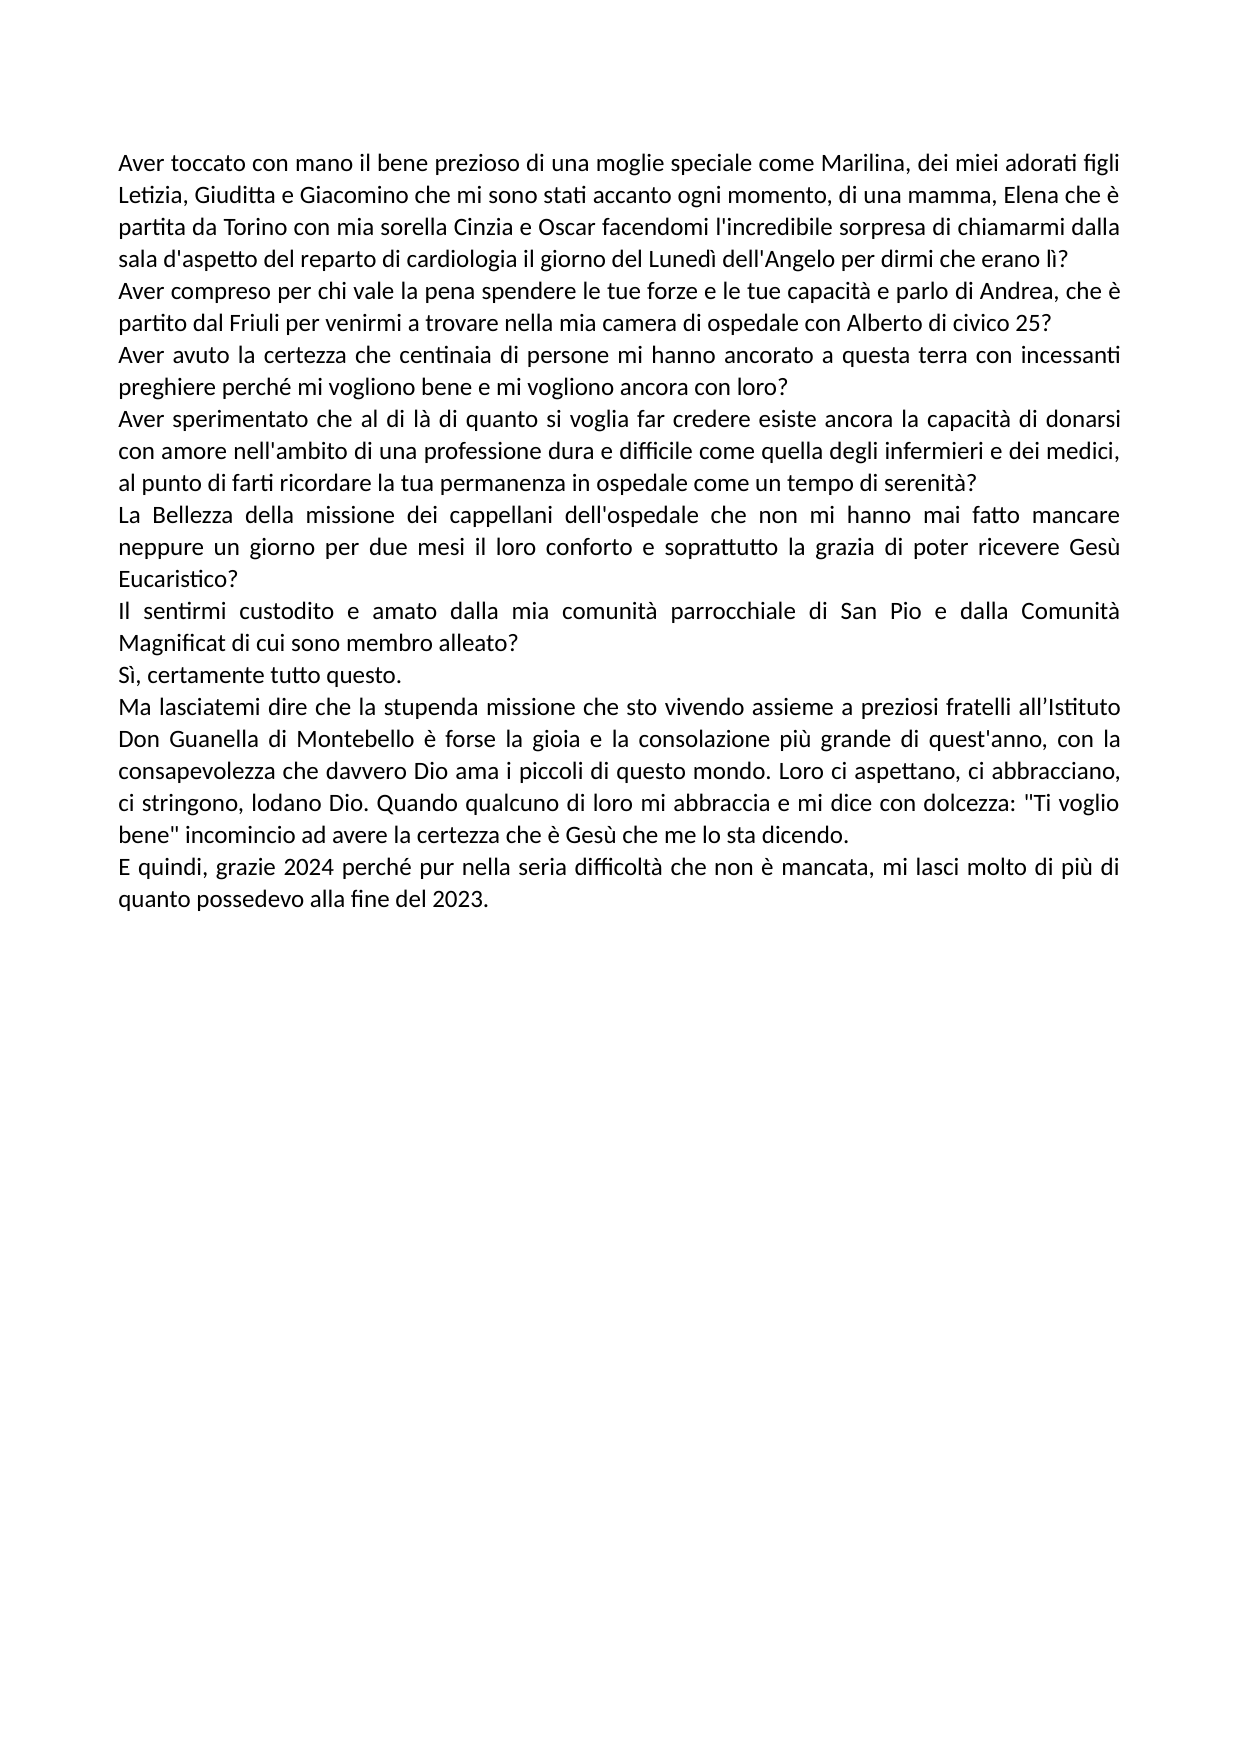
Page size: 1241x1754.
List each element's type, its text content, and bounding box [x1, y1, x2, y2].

text Aver sperimentato che al di là di quanto si voglia far credere esiste ancora la capacità di donarsi con amore nell'ambito di una professione dura e difficile come quella degli infermieri e dei medici, al punto di farti ricordare la tua permanenza in ospedale come un tempo di serenità? [118, 403, 1122, 498]
text Ma lasciatemi dire che la stupenda missione che sto vivendo assieme a preziosi fratelli all’Istituto Don Guanella di Montebello è forse la gioia e la consolazione più grande di quest'anno, con la consapevolezza che davvero Dio ama i piccoli di questo mondo. Loro ci aspettano, ci abbracciano, ci stringono, lodano Dio. Quando qualcuno di loro mi abbraccia e mi dice con dolcezza: "Ti voglio bene" incomincio ad avere la certezza che è Gesù che me lo sta dicendo. [118, 691, 1122, 850]
text Il sentirmi custodito e amato dalla mia comunità parrocchiale di San Pio e dalla Comunità Magnificat di cui sono membro alleato? [118, 595, 1122, 658]
text Aver avuto la certezza che centinaia di persone mi hanno ancorato a questa terra con incessanti preghiere perché mi vogliono bene e mi vogliono ancora con loro? [118, 339, 1122, 402]
text Sì, certamente tutto questo. [118, 659, 1122, 690]
text E quindi, grazie 2024 perché pur nella seria difficoltà che non è mancata, mi lasci molto di più di quanto possedevo alla fine del 2023. [118, 851, 1122, 914]
text Aver compreso per chi vale la pena spendere le tue forze e le tue capacità e parlo di Andrea, che è partito dal Friuli per venirmi a trovare nella mia camera di ospedale con Alberto di civico 25? [118, 276, 1122, 338]
text Aver toccato con mano il bene prezioso di una moglie speciale come Marilina, dei miei adorati figli Letizia, Giuditta e Giacomino che mi sono stati accanto ogni momento, di una mamma, Elena che è partita da Torino con mia sorella Cinzia e Oscar facendomi l'incredibile sorpresa di chiamarmi dalla sala d'aspetto del reparto di cardiologia il giorno del Lunedì dell'Angelo per dirmi che erano lì? [118, 148, 1122, 274]
text La Bellezza della missione dei cappellani dell'ospedale che non mi hanno mai fatto mancare neppure un giorno per due mesi il loro conforto e soprattutto la grazia di poter ricevere Gesù Eucaristico? [118, 499, 1122, 594]
